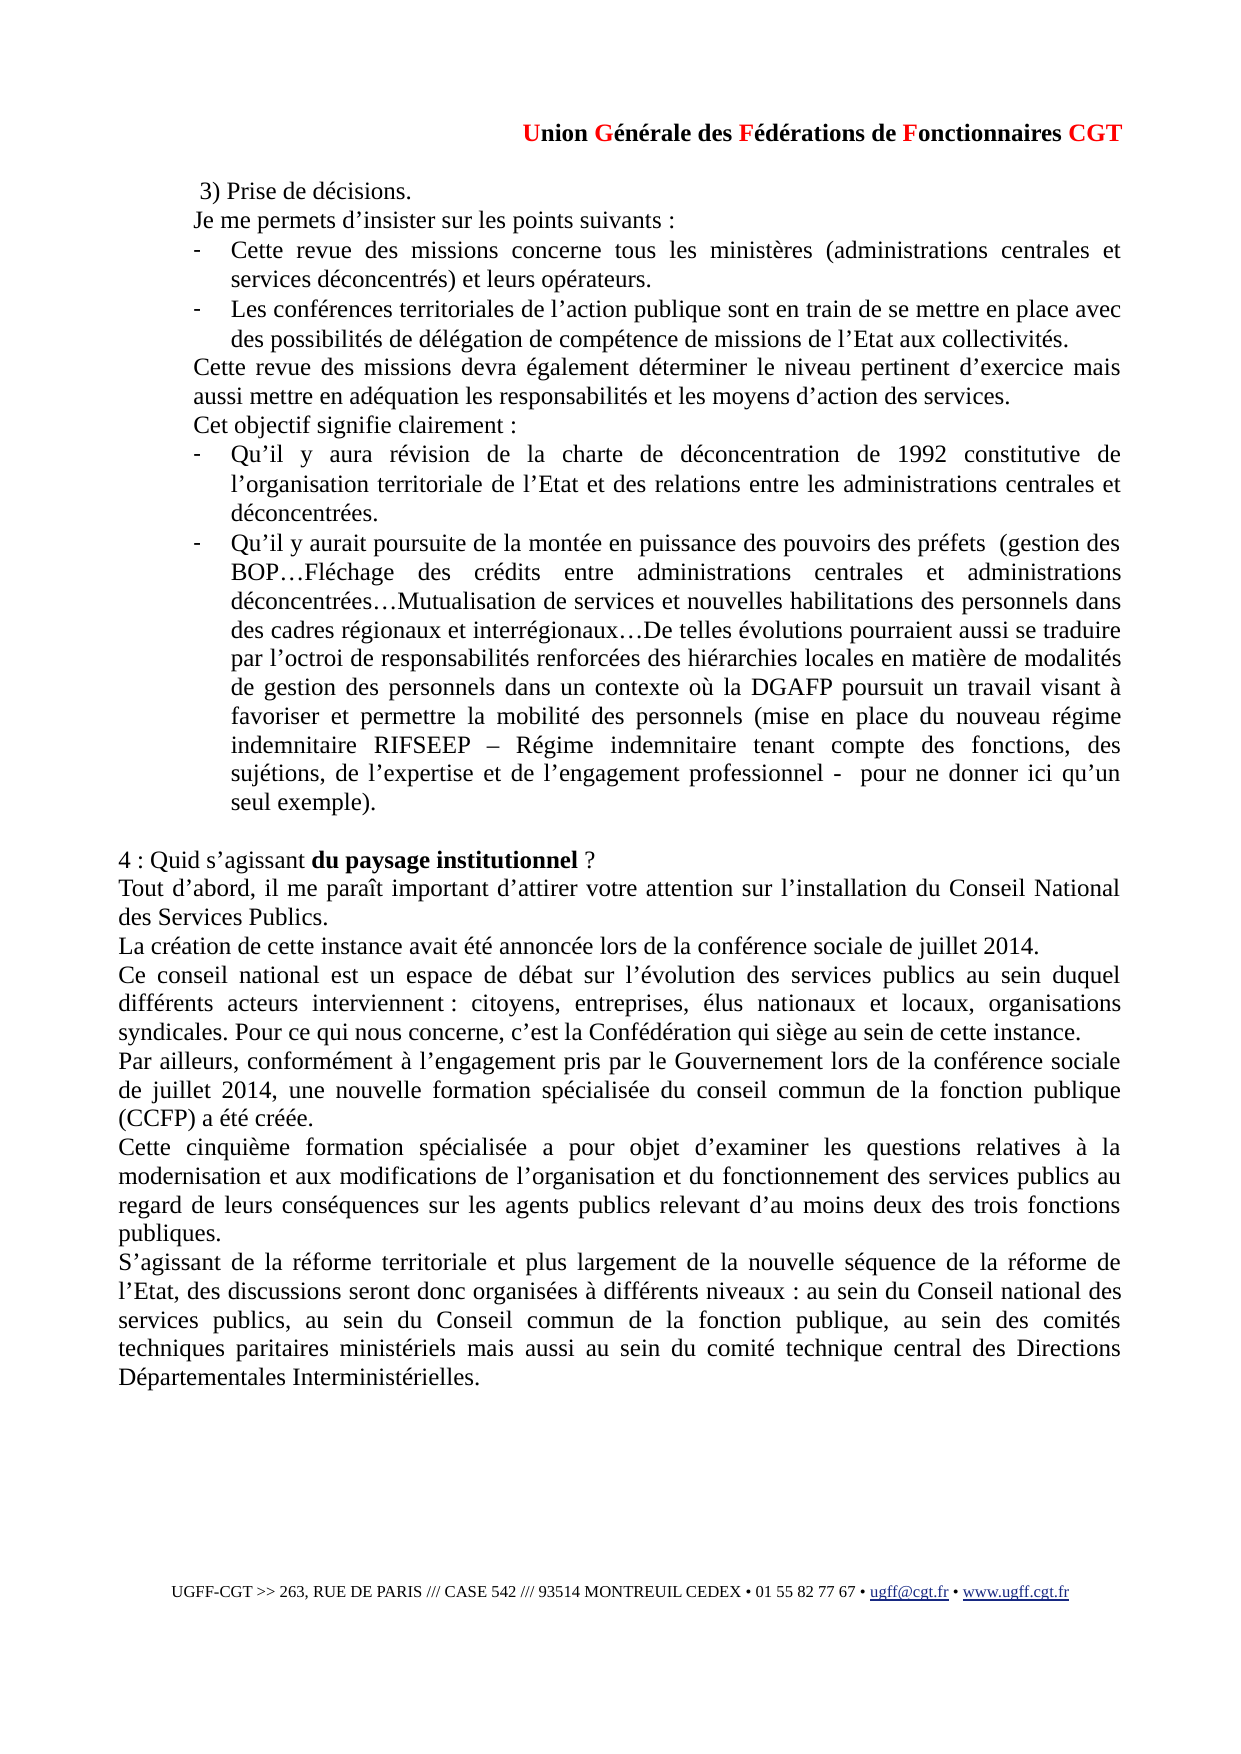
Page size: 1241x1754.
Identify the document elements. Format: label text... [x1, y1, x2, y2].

list Cette revue des missions devra également déterminer le niveau pertinent d’exercice mais aussi mettre en adéquation les responsabilités et les moyens d’action des services. [193, 352, 1122, 410]
list Cet objectif signifie clairement : [193, 410, 1122, 439]
list Qu’il y aurait poursuite de la montée en puissance des pouvoirs des préfets (gestion des BOP…Fléchage des crédits entre administrations centrales et administrations déconcentrées…Mutualisation de services et nouvelles habilitations des personnels dans des cadres régionaux et interrégionaux…De telles évolutions pourraient aussi se traduire par l’octroi de responsabilités renforcées des hiérarchies locales en matière de modalités de gestion des personnels dans un contexte où la DGAFP poursuit un travail visant à favoriser et permettre la mobilité des personnels (mise en place du nouveau régime indemnitaire RIFSEEP – Régime indemnitaire tenant compte des fonctions, des sujétions, de l’expertise et de l’engagement professionnel - pour ne donner ici qu’un seul exemple). [193, 527, 1122, 816]
text La création de cette instance avait été annoncée lors de la conférence sociale de juillet 2014. [118, 931, 1122, 960]
list Je me permets d’insister sur les points suivants : [193, 205, 1122, 234]
list Les conférences territoriales de l’action publique sont en train de se mettre en place avec des possibilités de délégation de compétence de missions de l’Etat aux collectivités. [193, 293, 1122, 352]
text Par ailleurs, conformément à l’engagement pris par le Gouvernement lors de la conférence sociale de juillet 2014, une nouvelle formation spécialisée du conseil commun de la fonction publique (CCFP) a été créée. [118, 1046, 1122, 1132]
list Qu’il y aura révision de la charte de déconcentration de 1992 constitutive de l’organisation territoriale de l’Etat et des relations entre les administrations centrales et déconcentrées. [193, 439, 1122, 527]
list 3) Prise de décisions. [193, 176, 1122, 205]
text S’agissant de la réforme territoriale et plus largement de la nouvelle séquence de la réforme de l’Etat, des discussions seront donc organisées à différents niveaux : au sein du Conseil national des services publics, au sein du Conseil commun de la fonction publique, au sein des comités techniques paritaires ministériels mais aussi au sein du comité technique central des Directions Départementales Interministérielles. [118, 1247, 1122, 1391]
text 4 : Quid s’agissant du paysage institutionnel ? [118, 845, 1122, 873]
text Ce conseil national est un espace de débat sur l’évolution des services publics au sein duquel différents acteurs interviennent : citoyens, entreprises, élus nationaux et locaux, organisations syndicales. Pour ce qui nous concerne, c’est la Confédération qui siège au sein de cette instance. [118, 960, 1122, 1046]
text Tout d’abord, il me paraît important d’attirer votre attention sur l’installation du Conseil National des Services Publics. [118, 873, 1122, 931]
text Cette cinquième formation spécialisée a pour objet d’examiner les questions relatives à la modernisation et aux modifications de l’organisation et du fonctionnement des services publics au regard de leurs conséquences sur les agents publics relevant d’au moins deux des trois fonctions publiques. [118, 1132, 1122, 1247]
list Cette revue des missions concerne tous les ministères (administrations centrales et services déconcentrés) et leurs opérateurs. [193, 234, 1122, 293]
